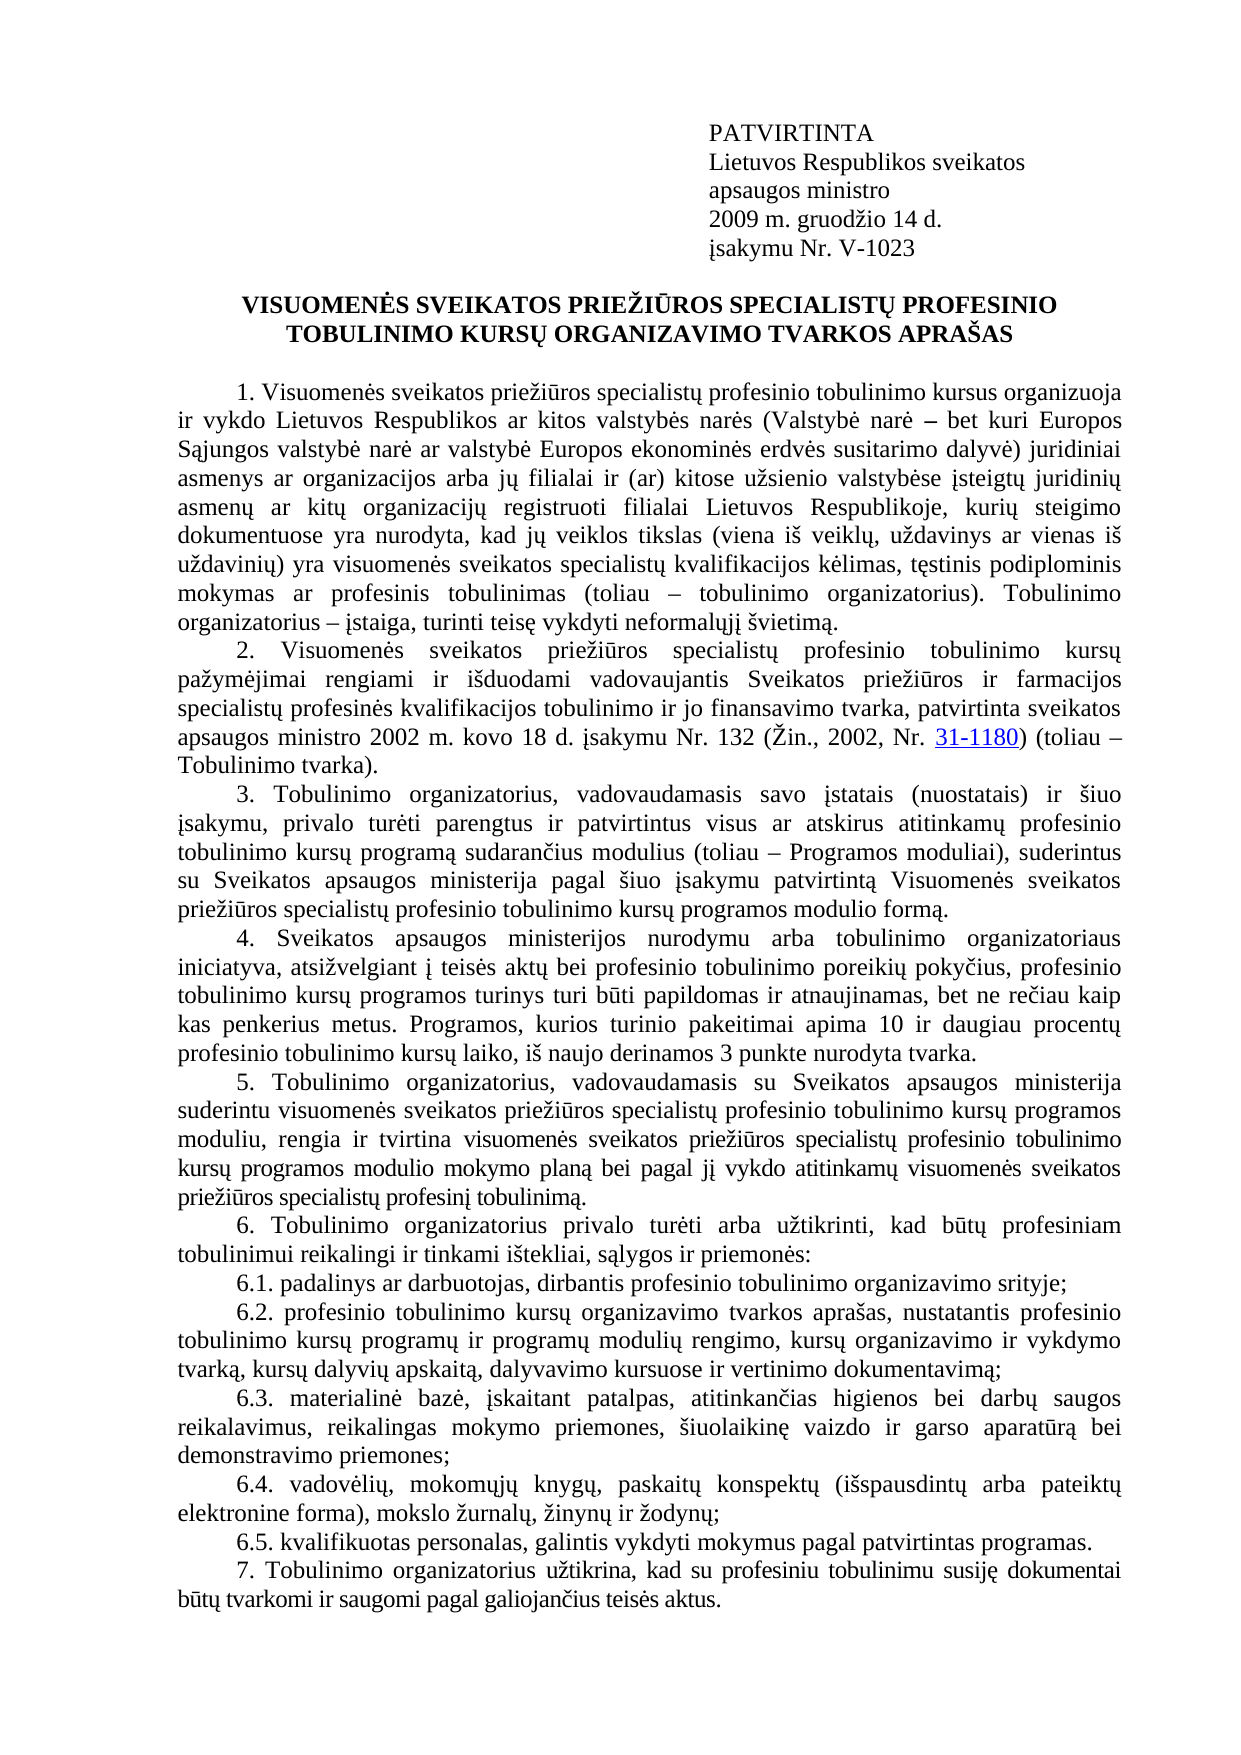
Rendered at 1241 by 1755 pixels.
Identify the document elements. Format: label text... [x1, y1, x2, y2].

text 6.5. kvalifikuotas personalas, galintis vykdyti mokymus pagal patvirtintas programas. [177, 1527, 1122, 1556]
text PATVIRTINTA [709, 118, 1122, 147]
text 2009 m. gruodžio 14 d. [177, 204, 1122, 233]
text įsakymu Nr. V-1023 [177, 233, 1122, 262]
text 1. Visuomenės sveikatos priežiūros specialistų profesinio tobulinimo kursus organizuoja ir vykdo Lietuvos Respublikos ar kitos valstybės narės (Valstybė narė – bet kuri Europos Sąjungos valstybė narė ar valstybė Europos ekonominės erdvės susitarimo dalyvė) juridiniai asmenys ar organizacijos arba jų filialai ir (ar) kitose užsienio valstybėse įsteigtų juridinių asmenų ar kitų organizacijų registruoti filialai Lietuvos Respublikoje, kurių steigimo dokumentuose yra nurodyta, kad jų veiklos tikslas (viena iš veiklų, uždavinys ar vienas iš uždavinių) yra visuomenės sveikatos specialistų kvalifikacijos kėlimas, tęstinis podiplominis mokymas ar profesinis tobulinimas (toliau – tobulinimo organizatorius). Tobulinimo organizatorius – įstaiga, turinti teisę vykdyti neformalųjį švietimą. [177, 377, 1122, 636]
text 6.2. profesinio tobulinimo kursų organizavimo tvarkos aprašas, nustatantis profesinio tobulinimo kursų programų ir programų modulių rengimo, kursų organizavimo ir vykdymo tvarką, kursų dalyvių apskaitą, dalyvavimo kursuose ir vertinimo dokumentavimą; [177, 1297, 1122, 1383]
text 7. Tobulinimo organizatorius užtikrina, kad su profesiniu tobulinimu susiję dokumentai būtų tvarkomi ir saugomi pagal galiojančius teisės aktus. [177, 1556, 1122, 1613]
text 6.3. materialinė bazė, įskaitant patalpas, atitinkančias higienos bei darbų saugos reikalavimus, reikalingas mokymo priemones, šiuolaikinę vaizdo ir garso aparatūrą bei demonstravimo priemones; [177, 1383, 1122, 1469]
text 4. Sveikatos apsaugos ministerijos nurodymu arba tobulinimo organizatoriaus iniciatyva, atsižvelgiant į teisės aktų bei profesinio tobulinimo poreikių pokyčius, profesinio tobulinimo kursų programos turinys turi būti papildomas ir atnaujinamas, bet ne rečiau kaip kas penkerius metus. Programos, kurios turinio pakeitimai apima 10 ir daugiau procentų profesinio tobulinimo kursų laiko, iš naujo derinamos 3 punkte nurodyta tvarka. [177, 923, 1122, 1067]
text 6. Tobulinimo organizatorius privalo turėti arba užtikrinti, kad būtų profesiniam tobulinimui reikalingi ir tinkami ištekliai, sąlygos ir priemonės: [177, 1211, 1122, 1268]
text 5. Tobulinimo organizatorius, vadovaudamasis su Sveikatos apsaugos ministerija suderintu visuomenės sveikatos priežiūros specialistų profesinio tobulinimo kursų programos moduliu, rengia ir tvirtina visuomenės sveikatos priežiūros specialistų profesinio tobulinimo kursų programos modulio mokymo planą bei pagal jį vykdo atitinkamų visuomenės sveikatos priežiūros specialistų profesinį tobulinimą. [177, 1067, 1122, 1211]
text VISUOMENĖS SVEIKATOS PRIEŽIŪROS SPECIALISTŲ PROFESINIO TOBULINIMO KURSŲ ORGANIZAVIMO TVARKOS APRAŠAS [177, 291, 1122, 348]
text 3. Tobulinimo organizatorius, vadovaudamasis savo įstatais (nuostatais) ir šiuo įsakymu, privalo turėti parengtus ir patvirtintus visus ar atskirus atitinkamų profesinio tobulinimo kursų programą sudarančius modulius (toliau – Programos moduliai), suderintus su Sveikatos apsaugos ministerija pagal šiuo įsakymu patvirtintą Visuomenės sveikatos priežiūros specialistų profesinio tobulinimo kursų programos modulio formą. [177, 779, 1122, 923]
text 6.4. vadovėlių, mokomųjų knygų, paskaitų konspektų (išspausdintų arba pateiktų elektronine forma), mokslo žurnalų, žinynų ir žodynų; [177, 1469, 1122, 1527]
text 6.1. padalinys ar darbuotojas, dirbantis profesinio tobulinimo organizavimo srityje; [177, 1268, 1122, 1297]
text Lietuvos Respublikos sveikatos [177, 147, 1122, 176]
text apsaugos ministro [177, 176, 1122, 204]
text 2. Visuomenės sveikatos priežiūros specialistų profesinio tobulinimo kursų pažymėjimai rengiami ir išduodami vadovaujantis Sveikatos priežiūros ir farmacijos specialistų profesinės kvalifikacijos tobulinimo ir jo finansavimo tvarka, patvirtinta sveikatos apsaugos ministro 2002 m. kovo 18 d. įsakymu Nr. 132 (Žin., 2002, Nr. 31-1180) (toliau – Tobulinimo tvarka). [177, 636, 1122, 779]
